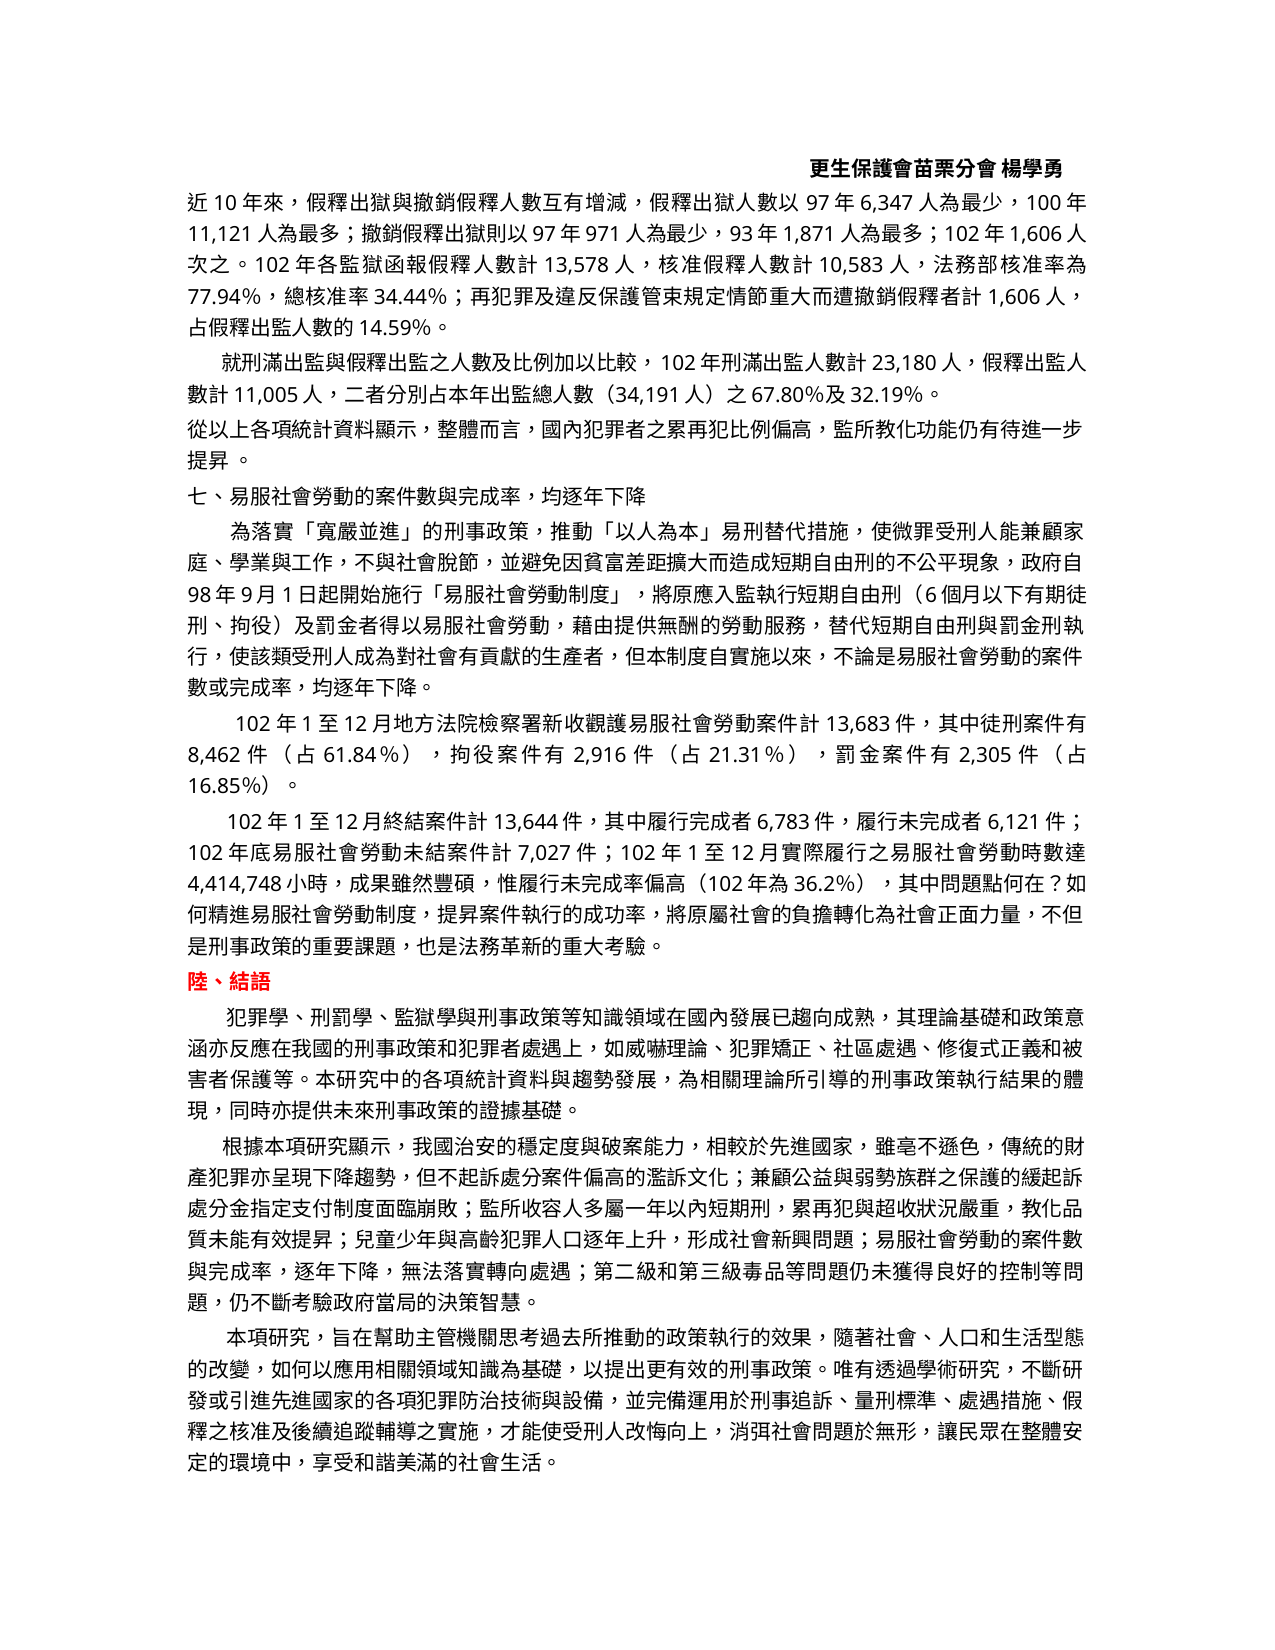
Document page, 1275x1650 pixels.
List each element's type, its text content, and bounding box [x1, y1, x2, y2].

text 就刑滿出監與假釋出監之人數及比例加以比較，102年刑滿出監人數計23,180人，假釋出監人數計11,005人，二者分別占本年出監總人數（34,191人）之67.80％及32.19％。 [187, 346, 1087, 408]
text 近10年來，假釋出獄與撤銷假釋人數互有增減，假釋出獄人數以97年6,347人為最少，100年11,121人為最多；撤銷假釋出獄則以97年971人為最少，93年1,871人為最多；102年1,606人次之。102年各監獄函報假釋人數計13,578人，核准假釋人數計10,583人，法務部核准率為77.94％，總核准率34.44％；再犯罪及違反保護管束規定情節重大而遭撤銷假釋者計1,606人，占假釋出監人數的14.59％。 [187, 185, 1087, 342]
text 102年1至12月地方法院檢察署新收觀護易服社會勞動案件計13,683件，其中徒刑案件有8,462件（占61.84％），拘役案件有2,916件（占21.31％），罰金案件有2,305件（占16.85％）。 [187, 706, 1087, 800]
text 102年1至12月終結案件計13,644件，其中履行完成者6,783件，履行未完成者6,121件；102年底易服社會勞動未結案件計7,027件；102年1至12月實際履行之易服社會勞動時數達4,414,748小時，成果雖然豐碩，惟履行未完成率偏高（102年為36.2％），其中問題點何在？如何精進易服社會勞動制度，提昇案件執行的成功率，將原屬社會的負擔轉化為社會正面力量，不但是刑事政策的重要課題，也是法務革新的重大考驗。 [187, 804, 1087, 960]
text 從以上各項統計資料顯示，整體而言，國內犯罪者之累再犯比例偏高，監所教化功能仍有待進一步提昇 。 [187, 412, 1087, 475]
subtitle 更生保護會苗栗分會 楊學勇 [187, 150, 1087, 183]
text 陸、結語 [187, 964, 1087, 996]
text 本項研究，旨在幫助主管機關思考過去所推動的政策執行的效果，隨著社會、人口和生活型態的改變，如何以應用相關領域知識為基礎，以提出更有效的刑事政策。唯有透過學術研究，不斷研發或引進先進國家的各項犯罪防治技術與設備，並完備運用於刑事追訴、量刑標準、處遇措施、假釋之核准及後續追蹤輔導之實施，才能使受刑人改悔向上，消弭社會問題於無形，讓民眾在整體安定的環境中，享受和諧美滿的社會生活。 [187, 1321, 1087, 1477]
text 根據本項研究顯示，我國治安的穩定度與破案能力，相較於先進國家，雖亳不遜色，傳統的財產犯罪亦呈現下降趨勢，但不起訴處分案件偏高的濫訴文化；兼顧公益與弱勢族群之保護的緩起訴處分金指定支付制度面臨崩敗；監所收容人多屬一年以內短期刑，累再犯與超收狀況嚴重，教化品質未能有效提昇；兒童少年與高齡犯罪人口逐年上升，形成社會新興問題；易服社會勞動的案件數與完成率，逐年下降，無法落實轉向處遇；第二級和第三級毒品等問題仍未獲得良好的控制等問題，仍不斷考驗政府當局的決策智慧。 [187, 1129, 1087, 1317]
text 為落實「寬嚴並進」的刑事政策，推動「以人為本」易刑替代措施，使微罪受刑人能兼顧家庭、學業與工作，不與社會脫節，並避免因貧富差距擴大而造成短期自由刑的不公平現象，政府自98年9月1日起開始施行「易服社會勞動制度」，將原應入監執行短期自由刑（6個月以下有期徒刑、拘役）及罰金者得以易服社會勞動，藉由提供無酬的勞動服務，替代短期自由刑與罰金刑執行，使該類受刑人成為對社會有貢獻的生產者，但本制度自實施以來，不論是易服社會勞動的案件數或完成率，均逐年下降。 [187, 514, 1087, 702]
text 犯罪學、刑罰學、監獄學與刑事政策等知識領域在國內發展已趨向成熟，其理論基礎和政策意涵亦反應在我國的刑事政策和犯罪者處遇上，如威嚇理論、犯罪矯正、社區處遇、修復式正義和被害者保護等。本研究中的各項統計資料與趨勢發展，為相關理論所引導的刑事政策執行結果的體現，同時亦提供未來刑事政策的證據基礎。 [187, 1000, 1087, 1125]
text 七、易服社會勞動的案件數與完成率，均逐年下降 [187, 479, 1087, 510]
